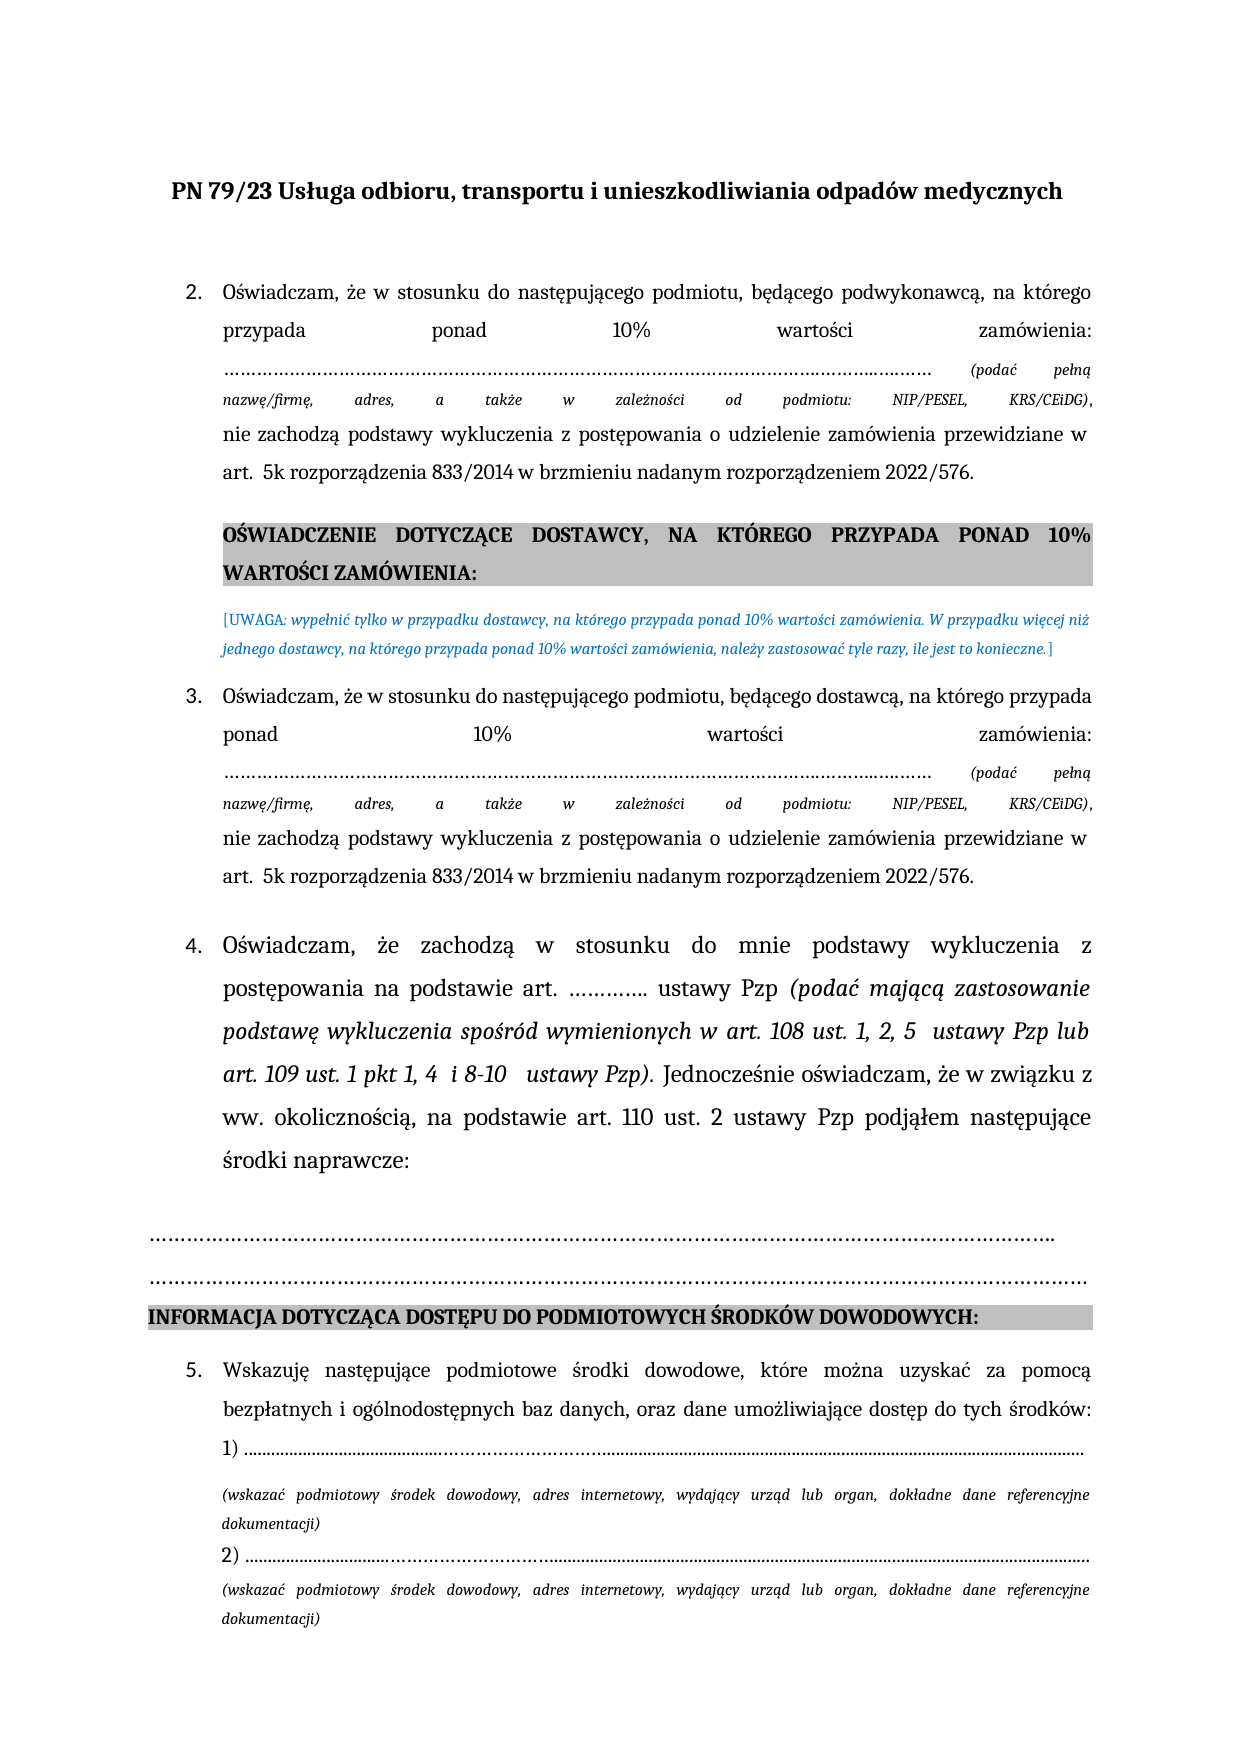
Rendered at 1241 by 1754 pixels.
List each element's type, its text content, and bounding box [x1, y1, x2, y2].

text (wskazać podmiotowy środek dowodowy, adres internetowy, wydający urząd lub organ, dokładne dane referencyjne dokumentacji) [221, 1581, 1093, 1629]
list Oświadczam, że w stosunku do następującego podmiotu, będącego podwykonawcą, na którego przypada ponad 10% wartości zamówienia: ……………………………………………………………………………………………….………..….…… (podać pełną nazwę/firmę, adres, a także w zależności od podmiotu: NIP/PESEL, KRS/CEiDG), nie zachodzą podstawy wykluczenia z postępowania o udzielenie zamówienia przewidziane w art. 5k rozporządzenia 833/2014 w brzmieniu nadanym rozporządzeniem 2022/576. [185, 277, 1093, 485]
text INFORMACJA DOTYCZĄCA DOSTĘPU DO PODMIOTOWYCH ŚRODKÓW DOWODOWYCH: [148, 1305, 1093, 1330]
text OŚWIADCZENIE DOTYCZĄCE DOSTAWCY, NA KTÓREGO PRZYPADA PONAD 10% WARTOŚCI ZAMÓWIENIA: [223, 523, 1093, 586]
list Wskazuję następujące podmiotowe środki dowodowe, które można uzyskać za pomocą bezpłatnych i ogólnodostępnych baz danych, oraz dane umożliwiające dostęp do tych środków: 1) ............................................………………………….......................................................................................................... [185, 1355, 1093, 1460]
list Oświadczam, że zachodzą w stosunku do mnie podstawy wykluczenia z postępowania na podstawie art. …………. ustawy Pzp (podać mającą zastosowanie podstawę wykluczenia spośród wymienionych w art. 108 ust. 1, 2, 5 ustawy Pzp lub art. 109 ust. 1 pkt 1, 4 i 8-10 ustawy Pzp). Jednocześnie oświadczam, że w związku z ww. okolicznością, na podstawie art. 110 ust. 2 ustawy Pzp podjąłem następujące środki naprawcze: [185, 931, 1093, 1175]
text (wskazać podmiotowy środek dowodowy, adres internetowy, wydający urząd lub organ, dokładne dane referencyjne dokumentacji) [221, 1486, 1093, 1533]
text [UWAGA: wypełnić tylko w przypadku dostawcy, na którego przypada ponad 10% wartości zamówienia. W przypadku więcej niż jednego dostawcy, na którego przypada ponad 10% wartości zamówienia, należy zastosować tyle razy, ile jest to konieczne.] [223, 611, 1093, 659]
text 2) ................................…………………………....................................................................................................................... [221, 1543, 1093, 1568]
list Oświadczam, że w stosunku do następującego podmiotu, będącego dostawcą, na którego przypada ponad 10% wartości zamówienia: ……………………………………………………………………………………………….………..….…… (podać pełną nazwę/firmę, adres, a także w zależności od podmiotu: NIP/PESEL, KRS/CEiDG), nie zachodzą podstawy wykluczenia z postępowania o udzielenie zamówienia przewidziane w art. 5k rozporządzenia 833/2014 w brzmieniu nadanym rozporządzeniem 2022/576. [185, 681, 1093, 889]
text ………………………………………………………………………………………………………………………………. …………………………………………………………………………………………………………………………………… [148, 1218, 1093, 1290]
